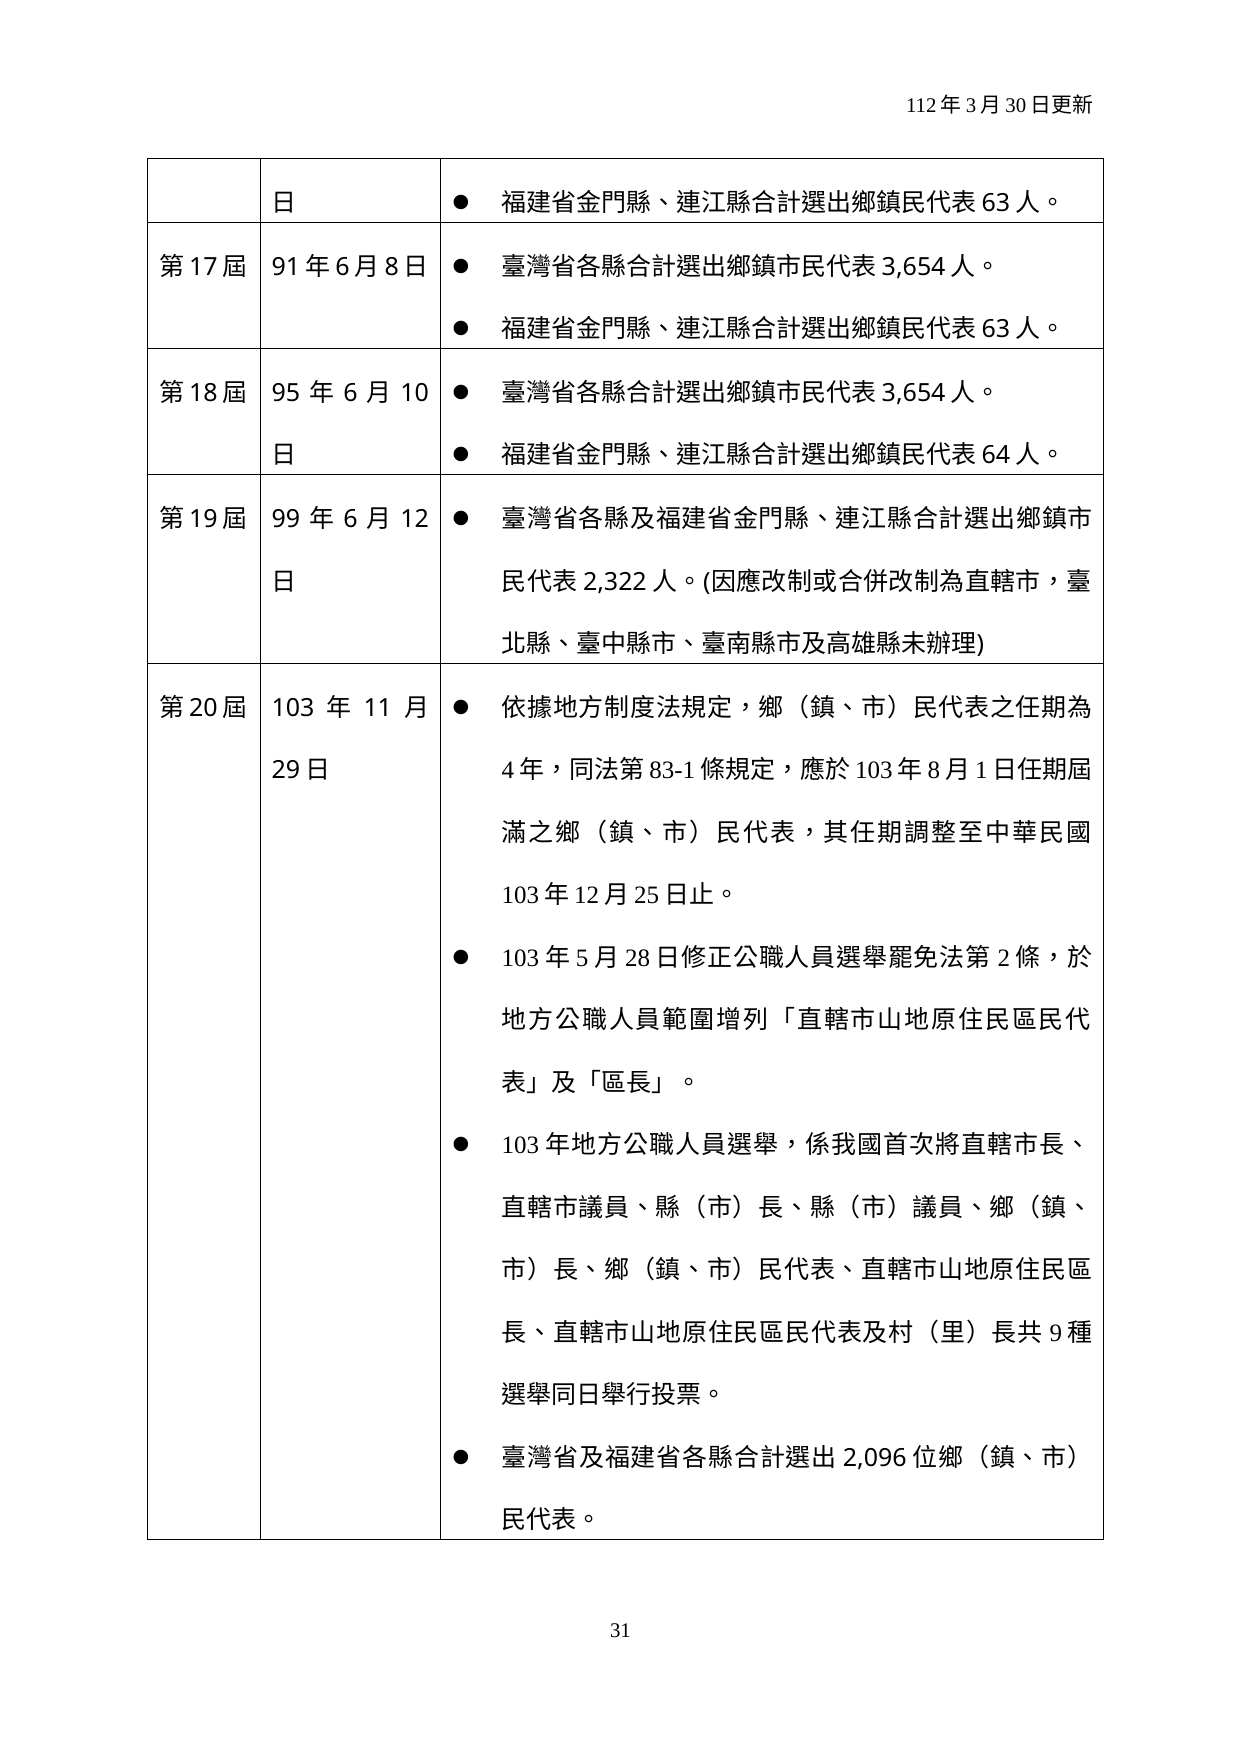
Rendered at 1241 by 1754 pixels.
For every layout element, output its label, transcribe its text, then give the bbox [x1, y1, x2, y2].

table_cell 95年6月10日 [261, 349, 440, 474]
table_cell 第18屆 [148, 349, 260, 474]
table_cell 第19屆 [148, 475, 260, 662]
table_cell 日 [261, 159, 440, 222]
table_cell 91年6月8日 [261, 223, 440, 348]
table_cell 103年11月29日 [261, 664, 440, 1538]
table_cell 依據地方制度法規定，鄉（鎮、市）民代表之任期為4年，同法第83-1條規定，應於103年8月1日任期屆滿之鄉（鎮、市）民代表，其任期調整至中華民國103年12月25日止。 103年5月28日修正公職人員選舉罷免法第2條，於地方公職人員範圍增列「直轄市山地原住民區民代表」及「區長」。 103年地方公職人員選舉，係我國首次將直轄市長、直轄市議員、縣（市）長、縣（市）議員、鄉（鎮、市）長、鄉（鎮、市）民代表、直轄市山地原住民區長、直轄市山地原住民區民代表及村（里）長共9種選舉同日舉行投票。 臺灣省及福建省各縣合計選出2,096位鄉（鎮、市）民代表。 第1屆直轄市山地原住民區民代表選舉（新北市烏來區、桃園市復興區、臺中市和平區、高雄市茂林區、高雄市桃源區、高雄市那瑪夏區）共選出區民代表50位。 [441, 664, 1103, 1538]
table_cell 第17屆 [148, 223, 260, 348]
table_cell [148, 159, 260, 222]
table_cell 第20屆 [148, 664, 260, 1538]
table_cell 臺灣省各縣及福建省金門縣、連江縣合計選出鄉鎮市民代表2,322人。(因應改制或合併改制為直轄市，臺北縣、臺中縣市、臺南縣市及高雄縣未辦理) [441, 475, 1103, 662]
table_cell 臺灣省各縣合計選出鄉鎮市民代表3,654人。 福建省金門縣、連江縣合計選出鄉鎮民代表63人。 [441, 223, 1103, 348]
table_cell 臺灣省各縣合計選出鄉鎮市民代表3,663人。 福建省金門縣、連江縣合計選出鄉鎮民代表63人。 [441, 159, 1103, 222]
table_cell 臺灣省各縣合計選出鄉鎮市民代表3,654人。 福建省金門縣、連江縣合計選出鄉鎮民代表64人。 [441, 349, 1103, 474]
table_cell 99年6月12日 [261, 475, 440, 662]
